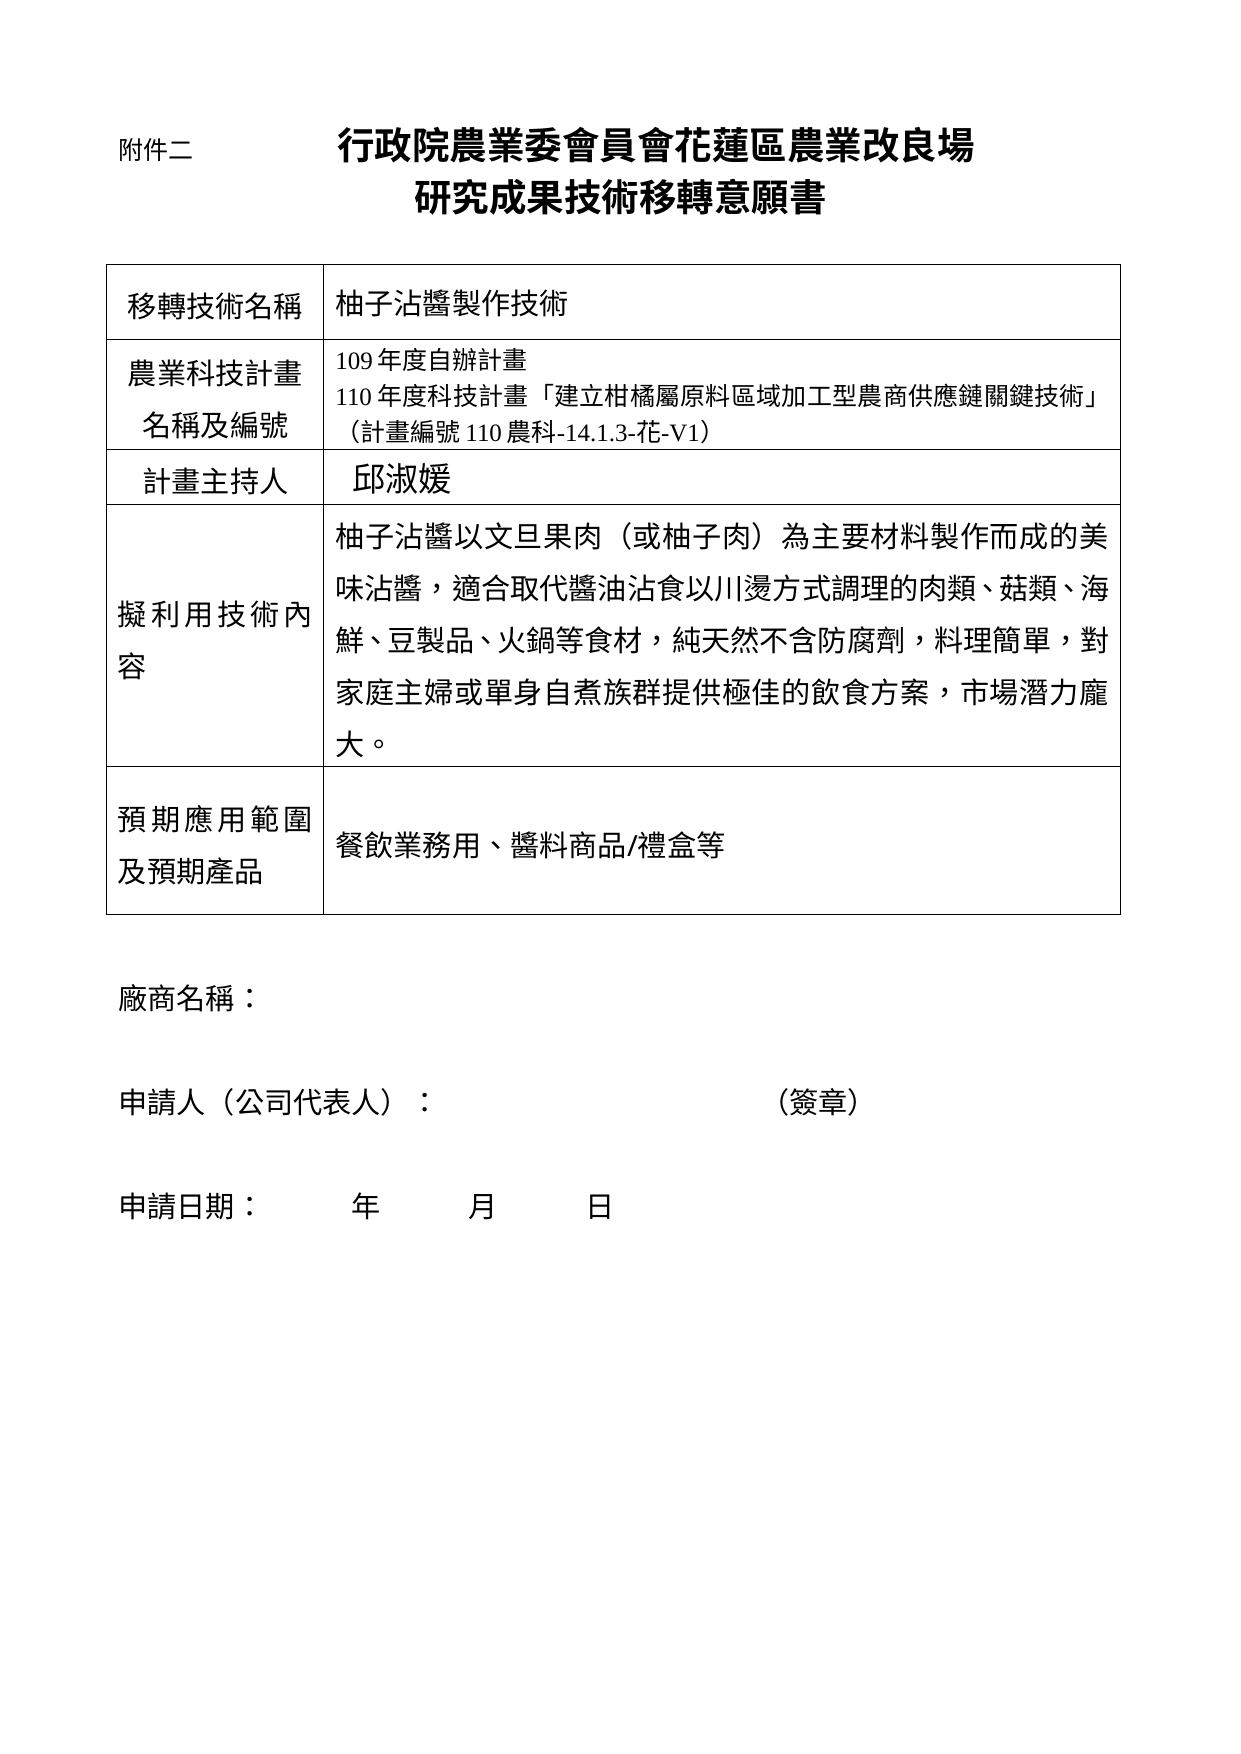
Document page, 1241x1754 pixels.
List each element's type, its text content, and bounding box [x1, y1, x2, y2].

table_header 柚子沾醬製作技術 [324, 265, 1120, 339]
table_header 移轉技術名稱 [107, 265, 323, 339]
table_cell 柚子沾醬以文旦果肉（或柚子肉）為主要材料製作而成的美味沾醬，適合取代醬油沾食以川燙方式調理的肉類、菇類、海鮮、豆製品、火鍋等食材，純天然不含防腐劑，料理簡單，對家庭主婦或單身自煮族群提供極佳的飲食方案，市場潛力龐大。 [324, 505, 1120, 766]
text 申請日期： 年 月 日 [118, 1176, 1122, 1228]
text 研究成果技術移轉意願書 [118, 170, 1122, 222]
table_cell 擬利用技術內容 [107, 505, 323, 766]
text 申請人（公司代表人）： （簽章） [118, 1072, 1122, 1124]
table_cell 餐飲業務用、醬料商品/禮盒等 [324, 767, 1120, 914]
table_cell 農業科技計畫名稱及編號 [107, 340, 323, 449]
table_cell 計畫主持人 [107, 450, 323, 504]
table_cell 109年度自辦計畫 110年度科技計畫「建立柑橘屬原料區域加工型農商供應鏈關鍵技術」（計畫編號110農科-14.1.3-花-V1） [324, 340, 1120, 449]
text 廠商名稱： [118, 967, 1122, 1019]
text 附件二 行政院農業委會員會花蓮區農業改良場 [118, 118, 1122, 170]
table_cell 預期應用範圍及預期產品 [107, 767, 323, 914]
table_cell 邱淑媛 [324, 450, 1120, 504]
